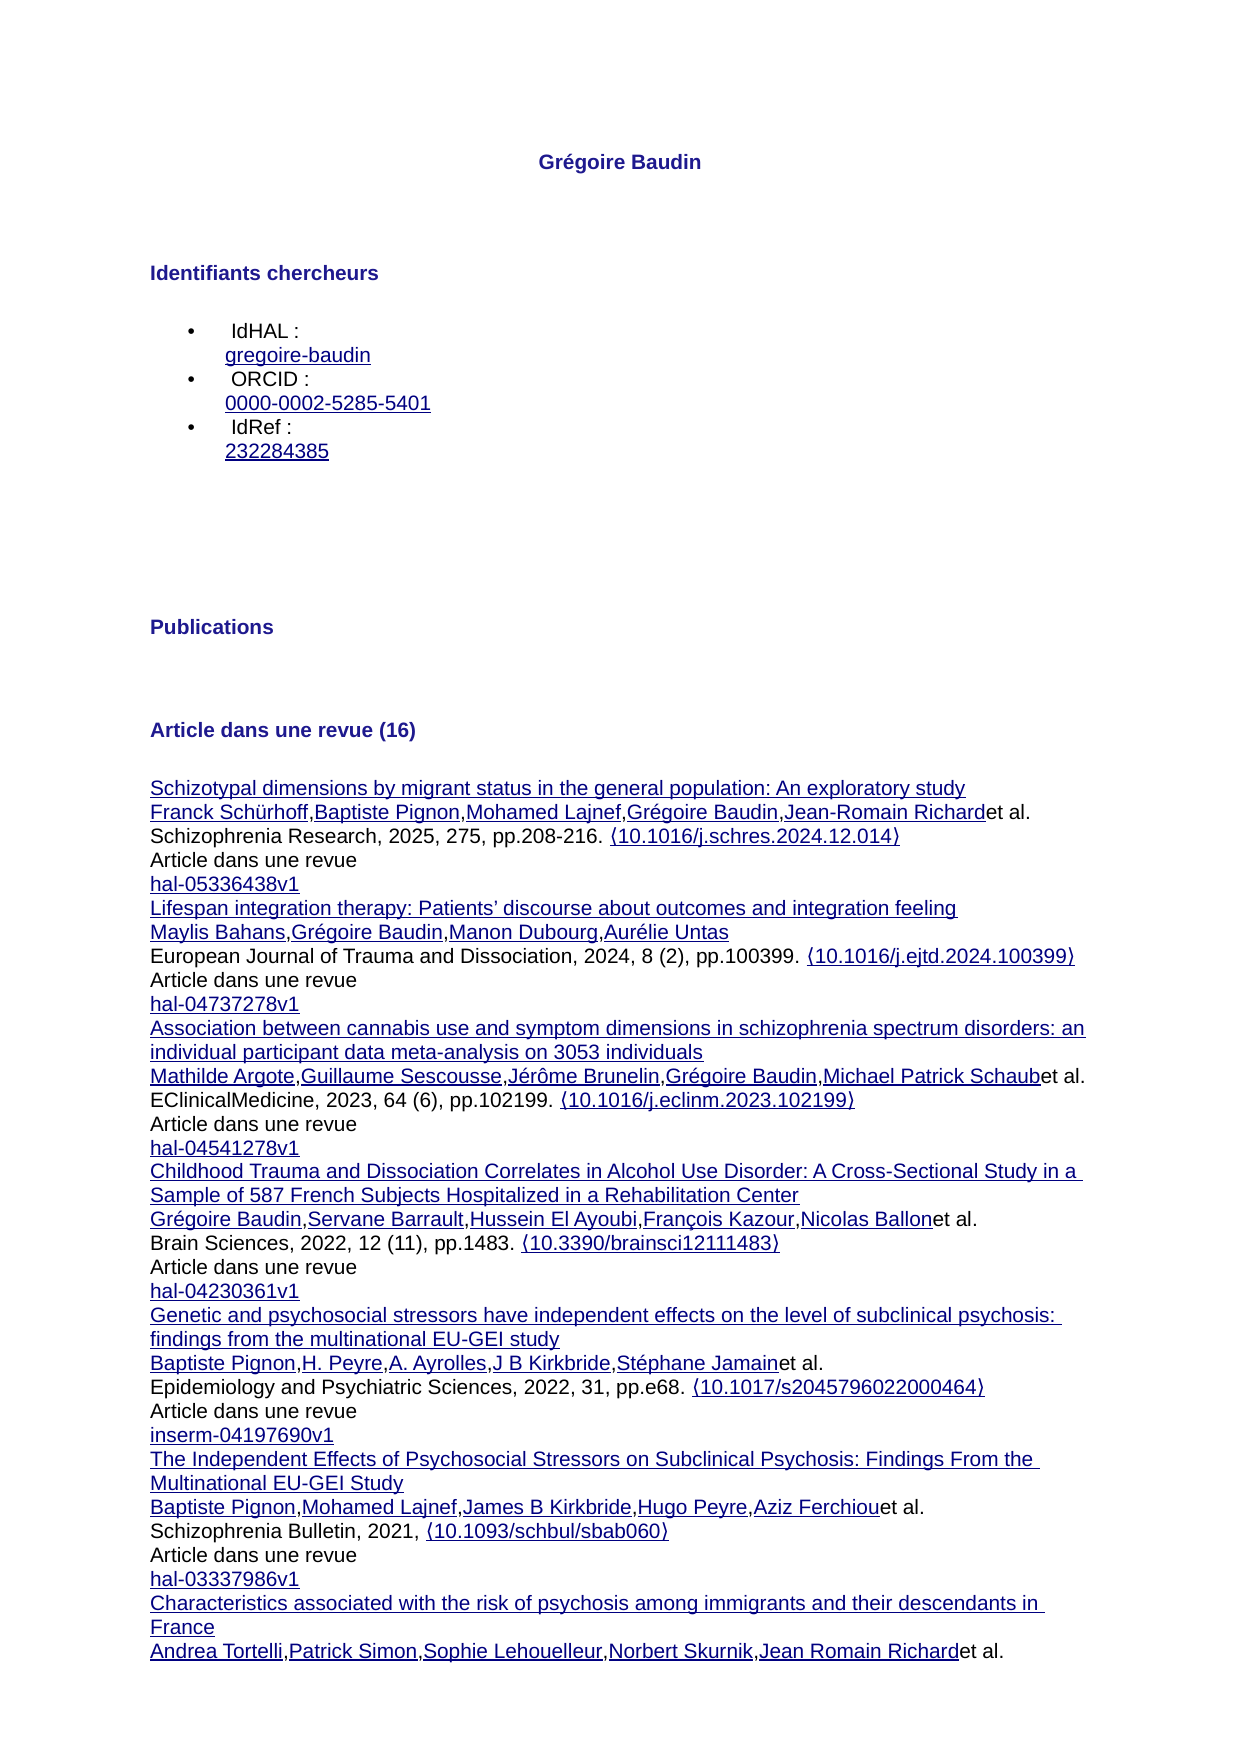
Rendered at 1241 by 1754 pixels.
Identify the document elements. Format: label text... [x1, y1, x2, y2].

table_cell Association between cannabis use and symptom dimensions in schizophrenia spectrum disorders: an individual participant data meta-analysis on 3053 individuals Mathilde Argote,Guillaume Sescousse,Jérôme Brunelin,Grégoire Baudin,Michael Patrick Schaubet al. EClinicalMedicine, 2023, 64 (6), pp.102199. ⟨10.1016/j.eclinm.2023.102199⟩ Article dans une revue hal-04541278v1 [150, 1016, 1090, 1159]
list ORCID : [187, 367, 1090, 391]
subtitle Grégoire Baudin [150, 150, 1090, 174]
list 232284385 [187, 438, 1090, 462]
list IdHAL : [187, 319, 1090, 343]
subtitle Identifiants chercheurs [150, 260, 1090, 284]
table_cell The Independent Effects of Psychosocial Stressors on Subclinical Psychosis: Findings From the Multinational EU-GEI Study Baptiste Pignon,Mohamed Lajnef,James B Kirkbride,Hugo Peyre,Aziz Ferchiouet al. Schizophrenia Bulletin, 2021, ⟨10.1093/schbul/sbab060⟩ Article dans une revue hal-03337986v1 [150, 1447, 1090, 1591]
table_cell Childhood Trauma and Dissociation Correlates in Alcohol Use Disorder: A Cross-Sectional Study in a Sample of 587 French Subjects Hospitalized in a Rehabilitation Center Grégoire Baudin,Servane Barrault,Hussein El Ayoubi,François Kazour,Nicolas Ballonet al. Brain Sciences, 2022, 12 (11), pp.1483. ⟨10.3390/brainsci12111483⟩ Article dans une revue hal-04230361v1 [150, 1159, 1090, 1303]
subtitle Article dans une revue (16) [150, 718, 1090, 742]
list 0000-0002-5285-5401 [187, 391, 1090, 414]
subtitle Publications [150, 614, 1090, 638]
table_cell Lifespan integration therapy: Patients’ discourse about outcomes and integration feeling Maylis Bahans,Grégoire Baudin,Manon Dubourg,Aurélie Untas European Journal of Trauma and Dissociation, 2024, 8 (2), pp.100399. ⟨10.1016/j.ejtd.2024.100399⟩ Article dans une revue hal-04737278v1 [150, 896, 1090, 1016]
table_header Schizotypal dimensions by migrant status in the general population: An exploratory study Franck Schürhoff,Baptiste Pignon,Mohamed Lajnef,Grégoire Baudin,Jean-Romain Richardet al. Schizophrenia Research, 2025, 275, pp.208-216. ⟨10.1016/j.schres.2024.12.014⟩ Article dans une revue hal-05336438v1 [150, 776, 1090, 896]
table_cell Genetic and psychosocial stressors have independent effects on the level of subclinical psychosis: findings from the multinational EU-GEI study Baptiste Pignon,H. Peyre,A. Ayrolles,J B Kirkbride,Stéphane Jamainet al. Epidemiology and Psychiatric Sciences, 2022, 31, pp.e68. ⟨10.1017/s2045796022000464⟩ Article dans une revue inserm-04197690v1 [150, 1303, 1090, 1447]
list gregoire-baudin [187, 343, 1090, 367]
table_cell Characteristics associated with the risk of psychosis among immigrants and their descendants in France Andrea Tortelli,Patrick Simon,Sophie Lehouelleur,Norbert Skurnik,Jean Romain Richardet al. [150, 1591, 1090, 1662]
list IdRef : [187, 414, 1090, 438]
